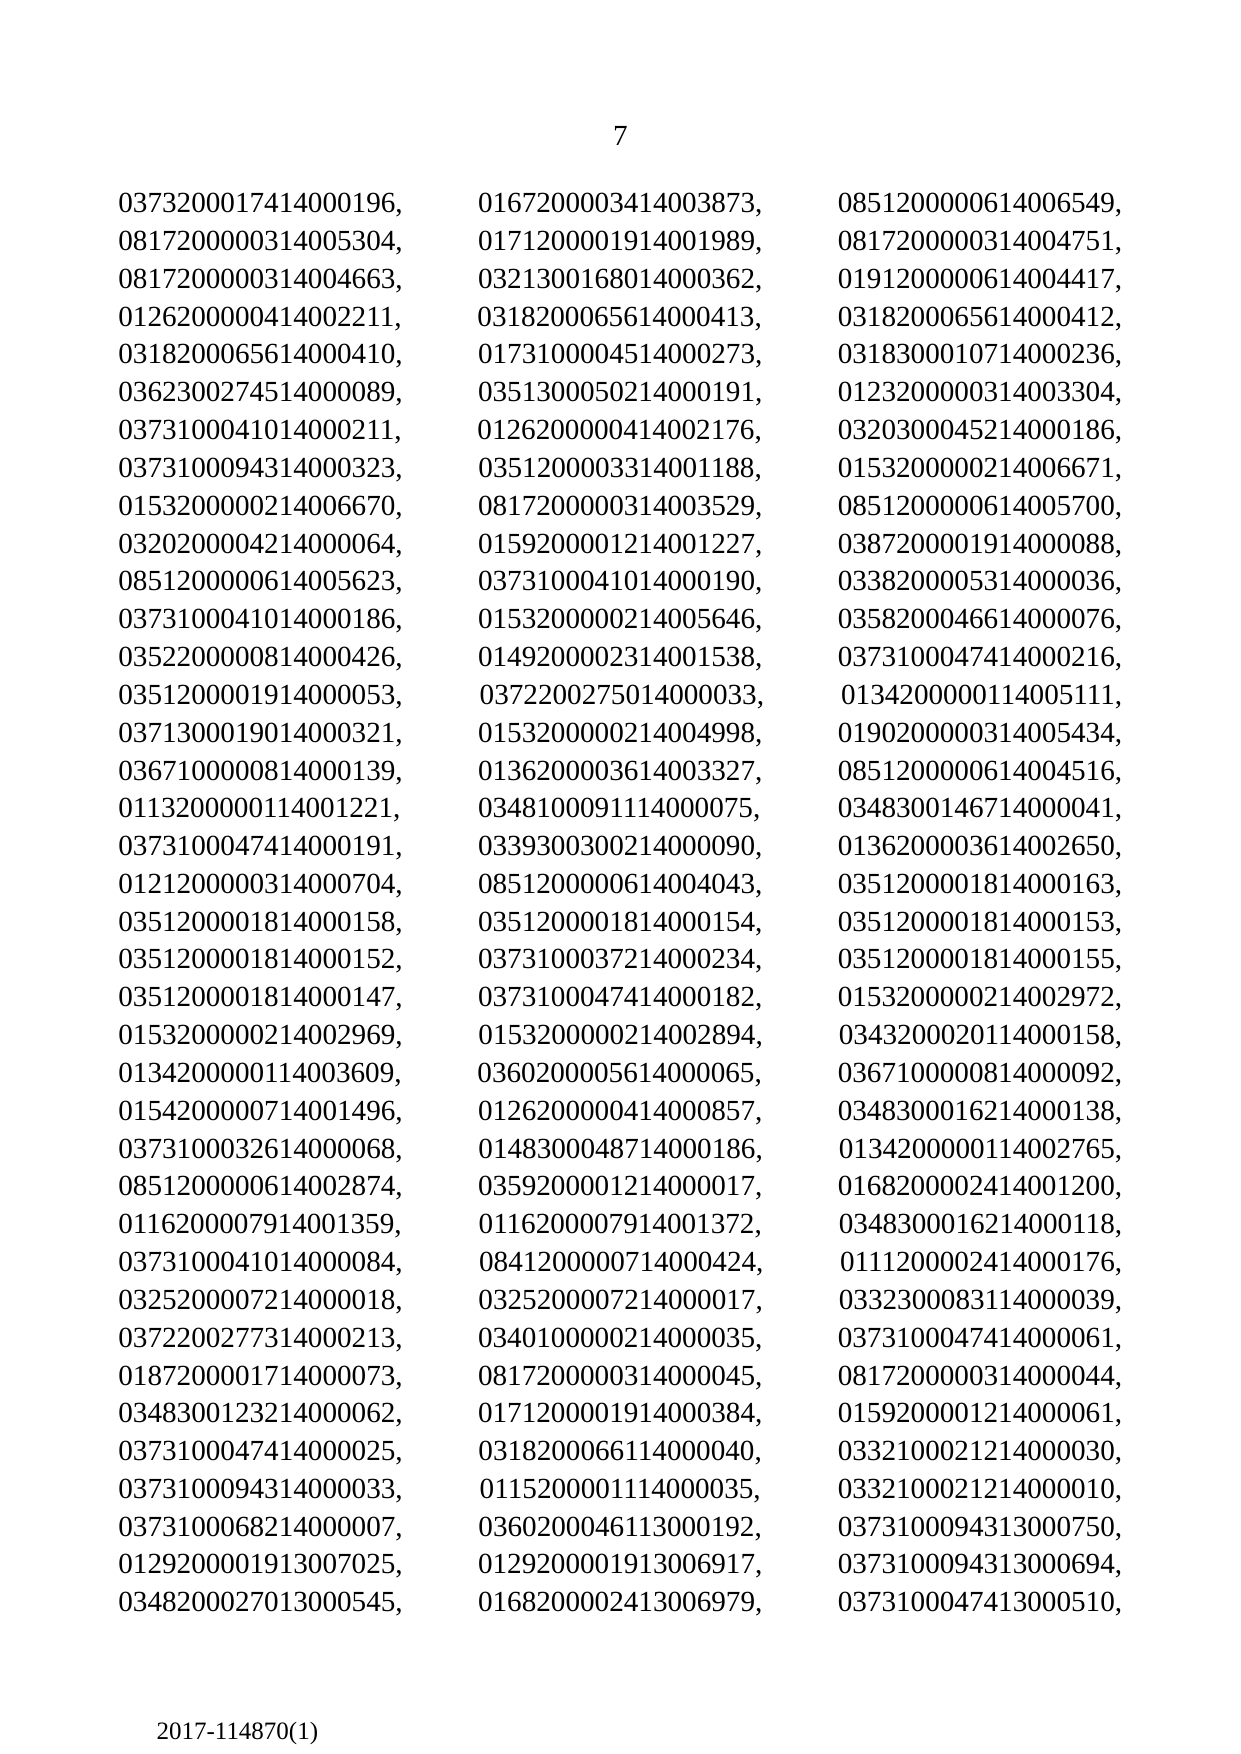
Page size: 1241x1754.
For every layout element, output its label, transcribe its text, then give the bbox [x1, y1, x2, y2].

text 0373200017414000196, 0167200003414003873, 0851200000614006549, 0817200000314005304, 0171200001914001989, 0817200000314004751, 0817200000314004663, 0321300168014000362, 0191200000614004417, 0126200000414002211, 0318200065614000413, 0318200065614000412, 0318200065614000410, 0173100004514000273, 0318300010714000236, 0362300274514000089, 0351300050214000191, 0123200000314003304, 0373100041014000211, 0126200000414002176, 0320300045214000186, 0373100094314000323, 0351200003314001188, 0153200000214006671, 0153200000214006670, 0817200000314003529, 0851200000614005700, 0320200004214000064, 0159200001214001227, 0387200001914000088, 0851200000614005623, 0373100041014000190, 0338200005314000036, 0373100041014000186, 0153200000214005646, 0358200046614000076, 0352200000814000426, 0149200002314001538, 0373100047414000216, 0351200001914000053, 0372200275014000033, 0134200000114005111, 0371300019014000321, 0153200000214004998, 0190200000314005434, 0367100000814000139, 0136200003614003327, 0851200000614004516, 0113200000114001221, 0348100091114000075, 0348300146714000041, 0373100047414000191, 0339300300214000090, 0136200003614002650, 0121200000314000704, 0851200000614004043, 0351200001814000163, 0351200001814000158, 0351200001814000154, 0351200001814000153, 0351200001814000152, 0373100037214000234, 0351200001814000155, 0351200001814000147, 0373100047414000182, 0153200000214002972, 0153200000214002969, 0153200000214002894, 0343200020114000158, 0134200000114003609, 0360200005614000065, 0367100000814000092, 0154200000714001496, 0126200000414000857, 0348300016214000138, 0373100032614000068, 0148300048714000186, 0134200000114002765, 0851200000614002874, 0359200001214000017, 0168200002414001200, 0116200007914001359, 0116200007914001372, 0348300016214000118, 0373100041014000084, 0841200000714000424, 0111200002414000176, 0325200007214000018, 0325200007214000017, 0332300083114000039, 0372200277314000213, 0340100000214000035, 0373100047414000061, 0187200001714000073, 0817200000314000045, 0817200000314000044, 0348300123214000062, 0171200001914000384, 0159200001214000061, 0373100047414000025, 0318200066114000040, 0332100021214000030, 0373100094314000033, 0115200001114000035, 0332100021214000010, 0373100068214000007, 0360200046113000192, 0373100094313000750, 0129200001913007025, 0129200001913006917, 0373100094313000694, 0348200027013000545, 0168200002413006979, 0373100047413000510, [118, 181, 1122, 1618]
